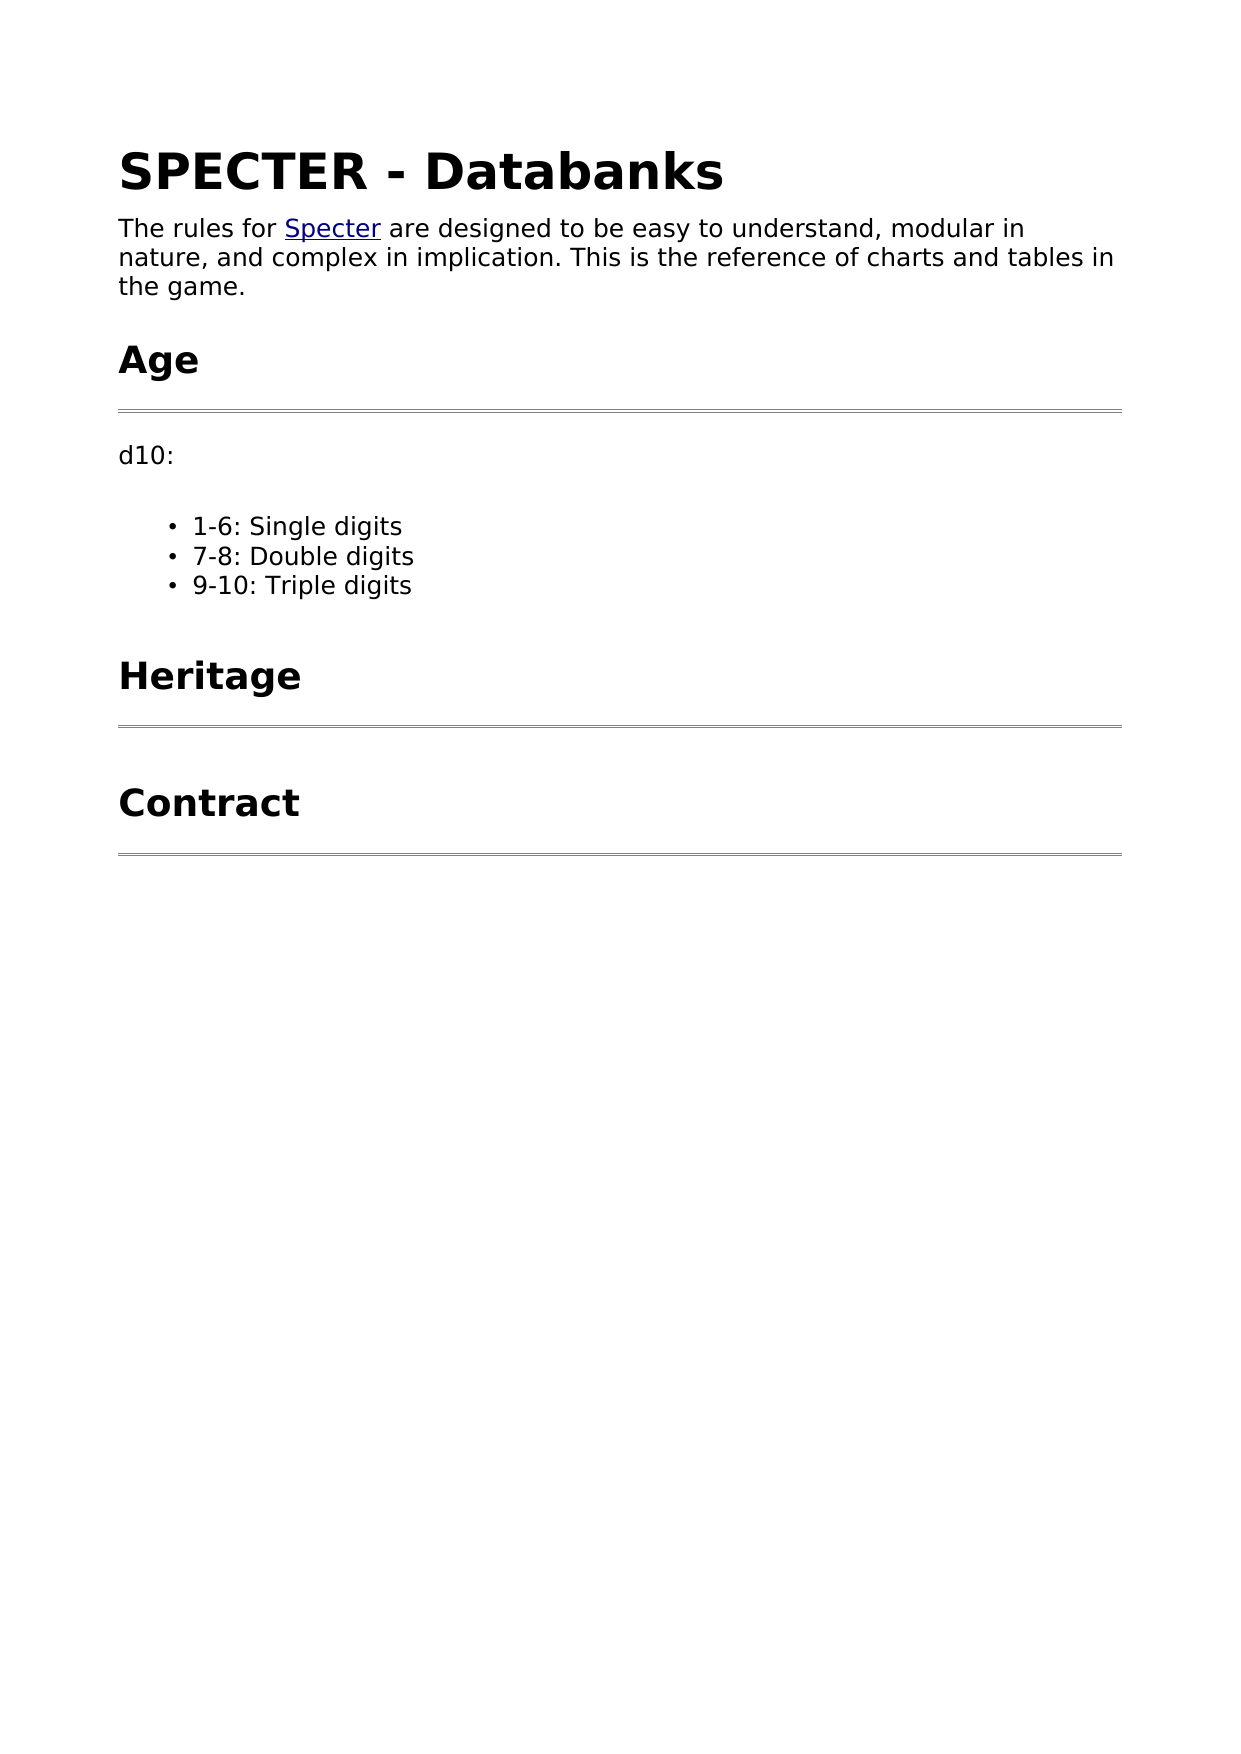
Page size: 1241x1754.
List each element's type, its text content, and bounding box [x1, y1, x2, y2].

text The rules for Specter are designed to be easy to understand, modular in nature, and complex in implication. This is the reference of charts and tables in the game. [118, 214, 1122, 301]
text d10: [118, 441, 1122, 471]
subtitle SPECTER - Databanks [118, 143, 1122, 201]
list 7-8: Double digits [177, 542, 1122, 571]
subtitle Heritage [118, 654, 1122, 698]
list 9-10: Triple digits [177, 571, 1122, 600]
list 1-6: Single digits [177, 512, 1122, 542]
subtitle Contract [118, 782, 1122, 826]
subtitle Age [118, 339, 1122, 382]
